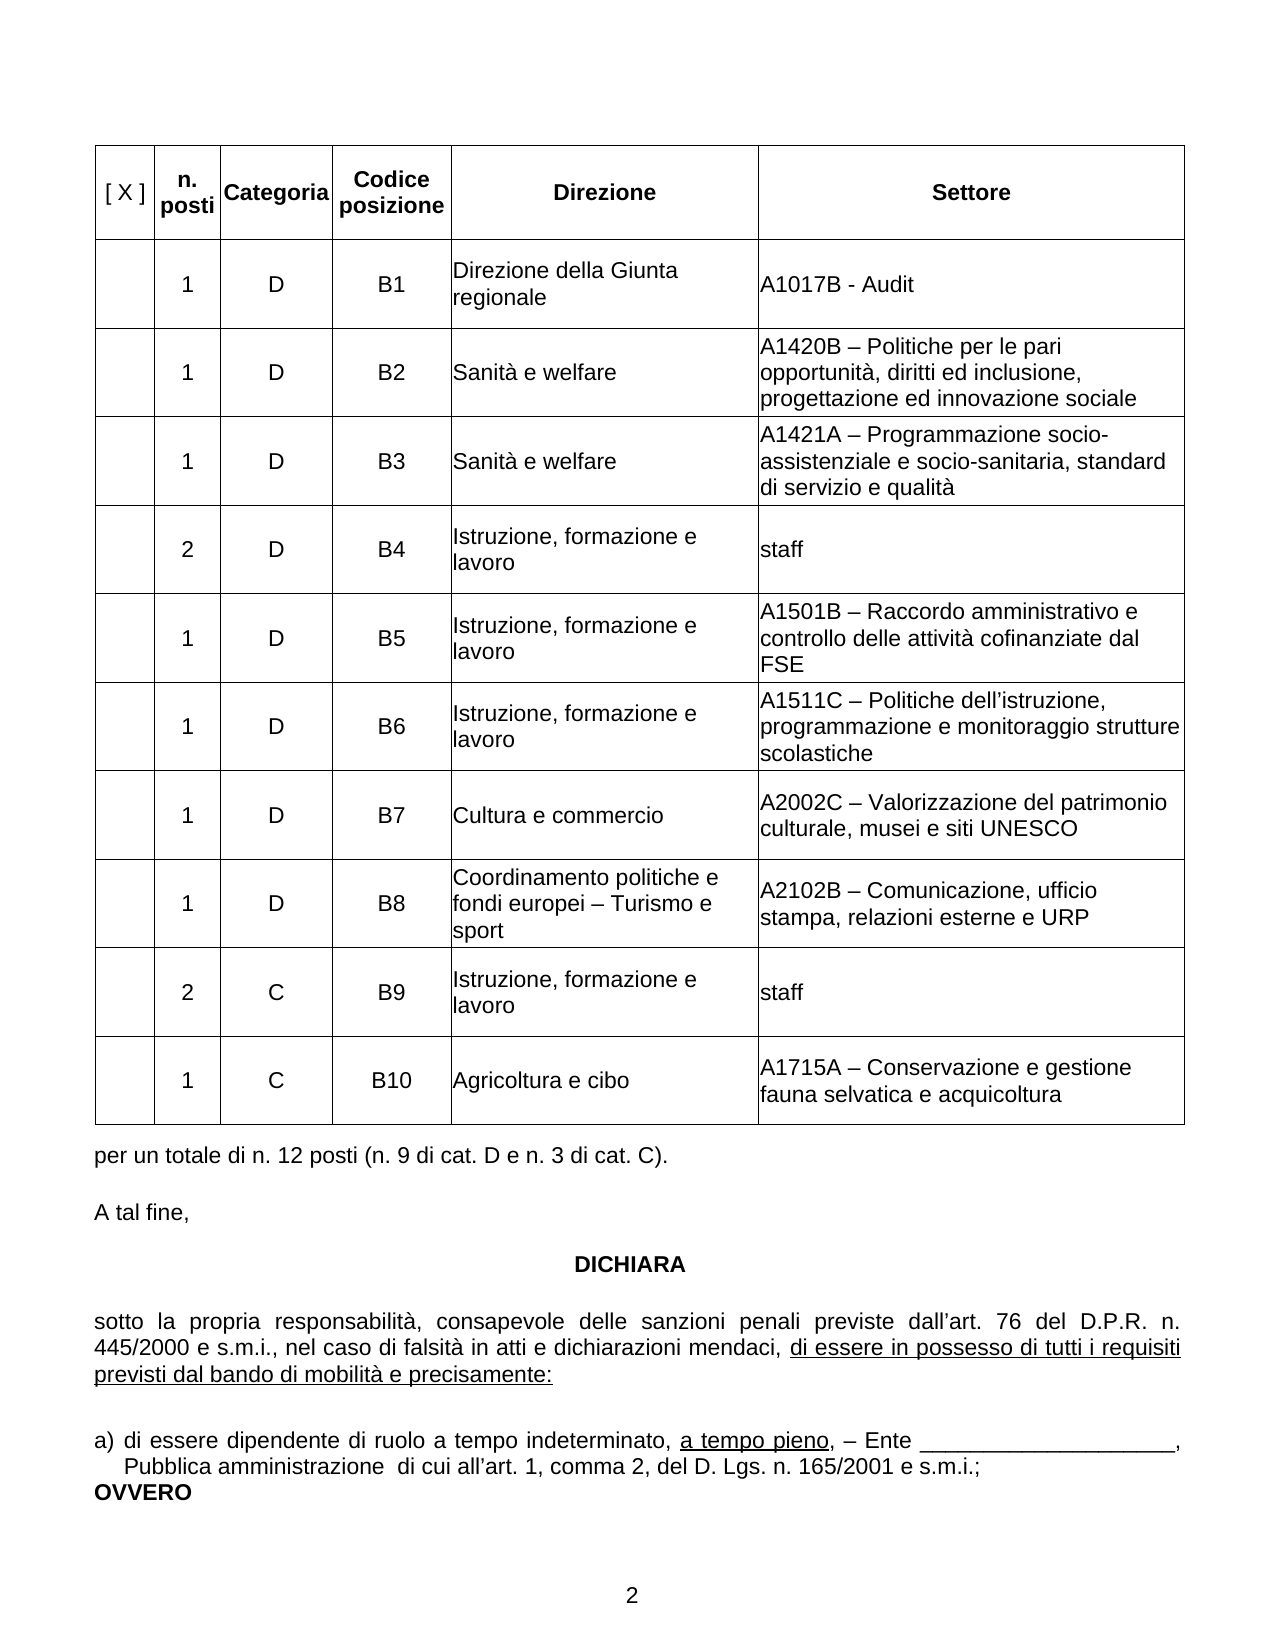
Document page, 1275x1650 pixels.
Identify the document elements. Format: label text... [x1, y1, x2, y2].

table_cell A1420B – Politiche per le pari opportunità, diritti ed inclusione, progettazione ed innovazione sociale [759, 329, 1184, 416]
table_cell [96, 1037, 154, 1124]
table_cell staff [759, 948, 1184, 1036]
table_cell [96, 594, 154, 682]
table_cell Sanità e welfare [452, 417, 758, 504]
table_cell 2 [155, 506, 220, 593]
table_cell B9 [333, 948, 451, 1036]
table_cell D [221, 594, 332, 682]
table_cell Cultura e commercio [452, 771, 758, 859]
table_header Categoria [221, 146, 332, 239]
list di essere dipendente di ruolo a tempo indeterminato, a tempo pieno, – Ente ____________________, Pubblica amministrazione di cui all’art. 1, comma 2, del D. Lgs. n. 165/2001 e s.m.i.; [94, 1427, 1181, 1479]
table_cell A1715A – Conservazione e gestione fauna selvatica e acquicoltura [759, 1037, 1184, 1124]
table_cell D [221, 860, 332, 947]
table_cell B10 [333, 1037, 451, 1124]
table_cell Coordinamento politiche e fondi europei – Turismo e sport [452, 860, 758, 947]
table_cell Sanità e welfare [452, 329, 758, 416]
text per un totale di n. 12 posti (n. 9 di cat. D e n. 3 di cat. C). [94, 1142, 1181, 1168]
table_cell C [221, 1037, 332, 1124]
table_cell [96, 860, 154, 947]
table_header n. posti [155, 146, 220, 239]
table_cell [96, 240, 154, 327]
table_cell Istruzione, formazione e lavoro [452, 948, 758, 1036]
table_cell Direzione della Giunta regionale [452, 240, 758, 327]
table_cell staff [759, 506, 1184, 593]
table_cell Istruzione, formazione e lavoro [452, 506, 758, 593]
table_cell D [221, 683, 332, 770]
table_cell 1 [155, 329, 220, 416]
table_header Codice posizione [333, 146, 451, 239]
table_cell A2102B – Comunicazione, ufficio stampa, relazioni esterne e URP [759, 860, 1184, 947]
table_cell 1 [155, 594, 220, 682]
text OVVERO [94, 1479, 1181, 1506]
table_cell B1 [333, 240, 451, 327]
text A tal fine, [94, 1199, 1181, 1225]
table_cell B8 [333, 860, 451, 947]
table_cell 1 [155, 1037, 220, 1124]
table_header Direzione [452, 146, 758, 239]
table_cell D [221, 240, 332, 327]
table_cell B3 [333, 417, 451, 504]
table_cell D [221, 771, 332, 859]
text sotto la propria responsabilità, consapevole delle sanzioni penali previste dall’art. 76 del D.P.R. n. 445/2000 e s.m.i., nel caso di falsità in atti e dichiarazioni mendaci, di essere in possesso di tutti i requisiti previsti dal bando di mobilità e precisamente: [94, 1308, 1181, 1387]
table_cell 1 [155, 417, 220, 504]
table_cell 1 [155, 860, 220, 947]
table_cell B7 [333, 771, 451, 859]
table_cell B4 [333, 506, 451, 593]
table_cell A1501B – Raccordo amministrativo e controllo delle attività cofinanziate dal FSE [759, 594, 1184, 682]
text DICHIARA [79, 1251, 1181, 1278]
table_cell D [221, 417, 332, 504]
table_header [ X ] [96, 146, 154, 239]
table_cell B2 [333, 329, 451, 416]
table_cell D [221, 329, 332, 416]
table_cell [96, 683, 154, 770]
table_cell [96, 417, 154, 504]
table_cell D [221, 506, 332, 593]
table_cell Istruzione, formazione e lavoro [452, 683, 758, 770]
table_cell Istruzione, formazione e lavoro [452, 594, 758, 682]
table_cell A1421A – Programmazione socio-assistenziale e socio-sanitaria, standard di servizio e qualità [759, 417, 1184, 504]
table_cell C [221, 948, 332, 1036]
table_cell 1 [155, 240, 220, 327]
table_cell [96, 771, 154, 859]
table_cell 1 [155, 683, 220, 770]
table_cell [96, 506, 154, 593]
table_cell A1511C – Politiche dell’istruzione, programmazione e monitoraggio strutture scolastiche [759, 683, 1184, 770]
table_cell [96, 948, 154, 1036]
table_cell 1 [155, 771, 220, 859]
table_header Settore [759, 146, 1184, 239]
table_cell B5 [333, 594, 451, 682]
table_cell Agricoltura e cibo [452, 1037, 758, 1124]
table_cell [96, 329, 154, 416]
table_cell 2 [155, 948, 220, 1036]
table_cell B6 [333, 683, 451, 770]
table_cell A2002C – Valorizzazione del patrimonio culturale, musei e siti UNESCO [759, 771, 1184, 859]
table_cell A1017B - Audit [759, 240, 1184, 327]
